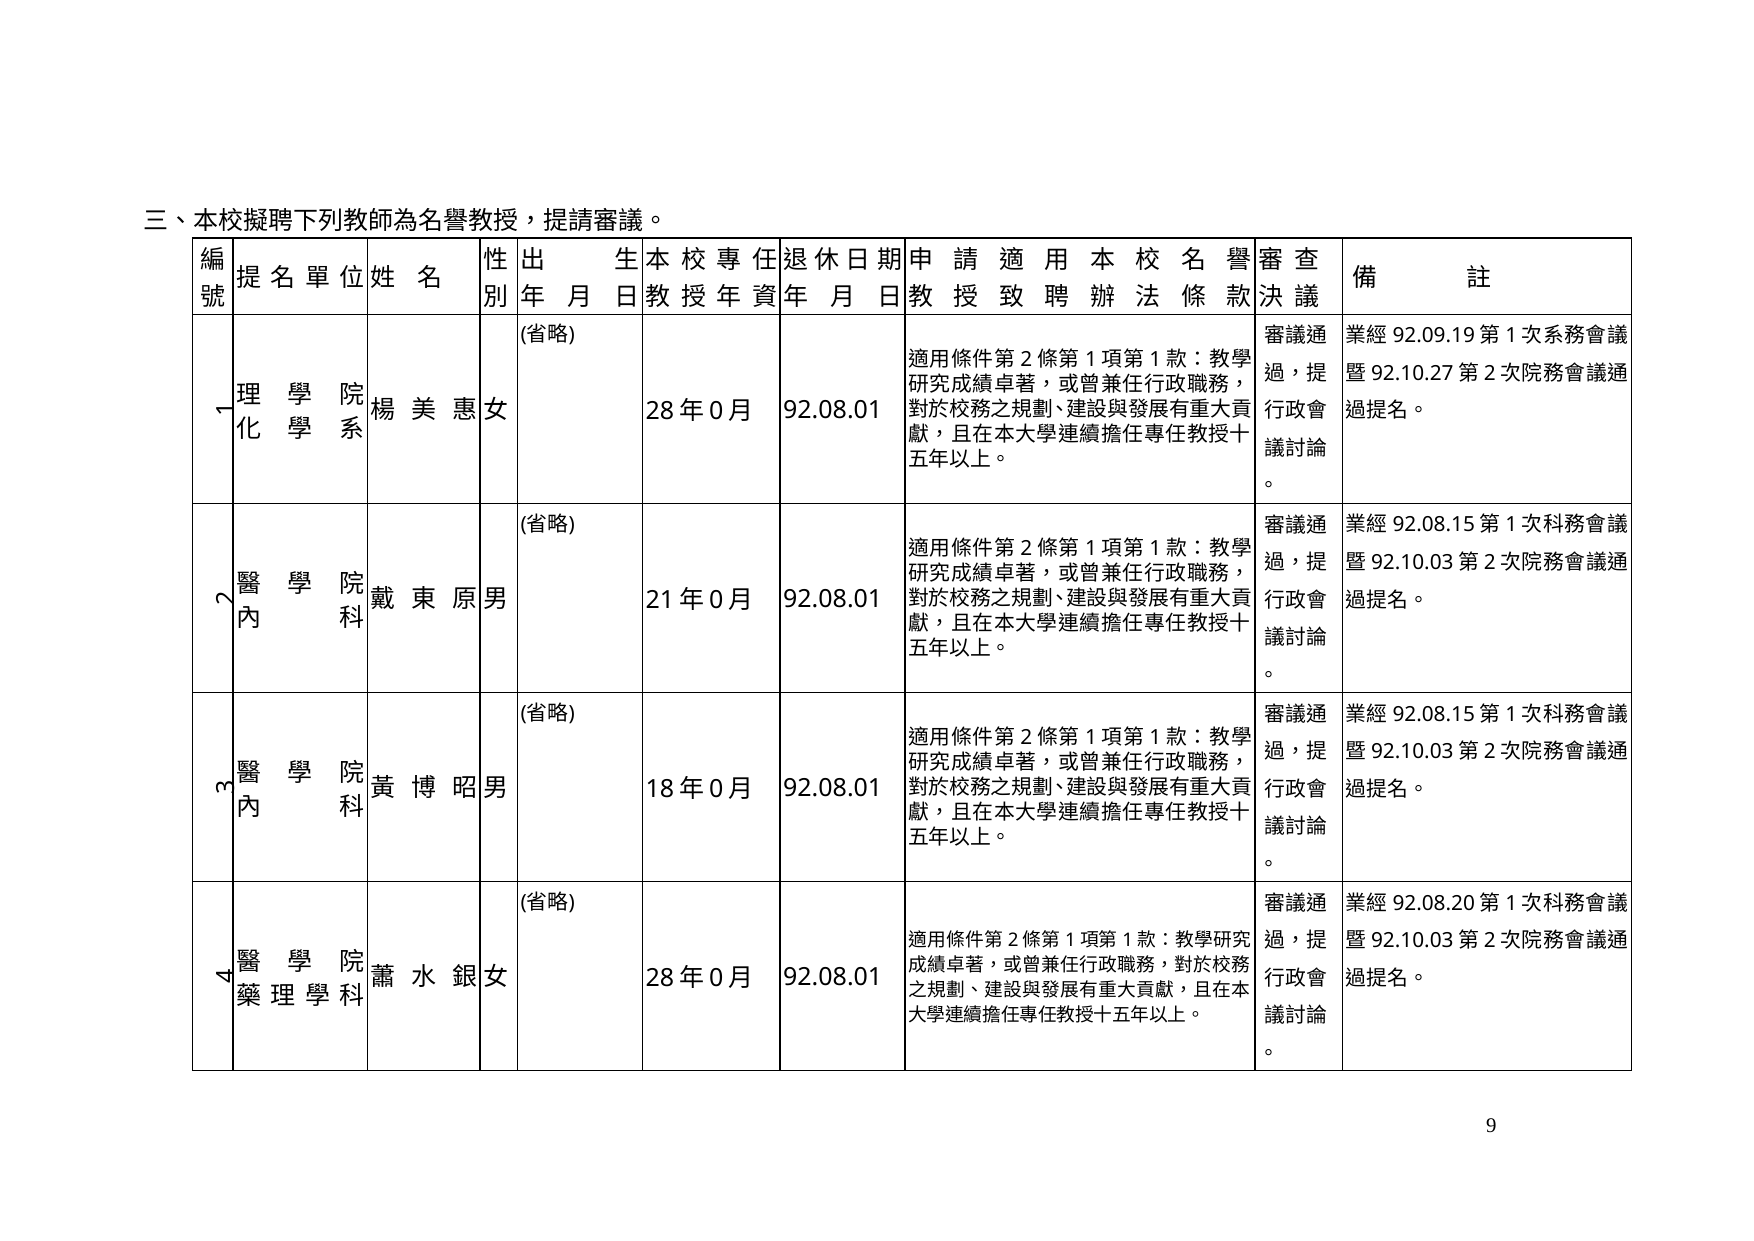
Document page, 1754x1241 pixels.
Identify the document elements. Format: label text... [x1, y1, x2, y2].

table_cell 業經92.08.20第1次科務會議暨92.10.03第2次院務會議通過提名。 [1343, 882, 1631, 1070]
table_cell 男 [481, 504, 517, 692]
table_header 退休日期 年月日 [781, 239, 904, 313]
table_cell 業經92.09.19第1次系務會議暨92.10.27第2次院務會議通過提名。 [1343, 315, 1631, 503]
table_cell 28年0月 [643, 882, 779, 1070]
table_cell 醫學院 內科 [234, 693, 367, 881]
table_cell 蕭水銀 [368, 882, 479, 1070]
table_cell 楊美惠 [368, 315, 479, 503]
table_cell 審議通過，提行政會議討論 。 [1256, 693, 1342, 881]
table_header 審 查 決 議 [1256, 239, 1342, 313]
table_cell 審議通過，提行政會議討論 。 [1256, 504, 1342, 692]
table_cell 審議通過，提行政會議討論 。 [1256, 882, 1342, 1070]
table_cell 適用條件第2條第1項第1款：教學研究成績卓著，或曾兼任行政職務，對於校務之規劃、建設與發展有重大貢獻，且在本大學連續擔任專任教授十五年以上。 [906, 882, 1254, 1070]
table_cell 戴東原 [368, 504, 479, 692]
table_header 性 別 [481, 239, 517, 313]
table_cell 適用條件第2條第1項第1款：教學研究成績卓著，或曾兼任行政職務，對於校務之規劃、建設與發展有重大貢獻，且在本大學連續擔任專任教授十五年以上。 [906, 315, 1254, 503]
table_cell 92.08.01 [781, 315, 904, 503]
table_cell (省略) [518, 693, 642, 881]
table_cell 4 [193, 882, 232, 1070]
table_cell 3 [193, 693, 232, 881]
table_cell 審議通過，提行政會議討論 。 [1256, 315, 1342, 503]
table_header 出生 年月日 [518, 239, 642, 313]
table_header 提名單位 [234, 239, 367, 313]
table_header 姓 名 [368, 239, 479, 313]
table_cell 28年0月 [643, 315, 779, 503]
table_cell 女 [481, 882, 517, 1070]
table_cell 業經92.08.15第1次科務會議暨92.10.03第2次院務會議通過提名。 [1343, 693, 1631, 881]
table_cell 92.08.01 [781, 693, 904, 881]
table_header 備 註 [1343, 239, 1631, 313]
table_header 本校專任 教授年資 [643, 239, 779, 313]
table_cell 醫學院 藥理學科 [234, 882, 367, 1070]
table_cell 2 [193, 504, 232, 692]
table_cell (省略) [518, 504, 642, 692]
table_cell (省略) [518, 882, 642, 1070]
table_cell 醫學院 內科 [234, 504, 367, 692]
table_cell 男 [481, 693, 517, 881]
table_cell 92.08.01 [781, 882, 904, 1070]
table_cell 1 [193, 315, 232, 503]
table_cell 92.08.01 [781, 504, 904, 692]
table_cell 黃博昭 [368, 693, 479, 881]
table_cell 18年0月 [643, 693, 779, 881]
table_cell (省略) [518, 315, 642, 503]
table_cell 適用條件第2條第1項第1款：教學研究成績卓著，或曾兼任行政職務，對於校務之規劃、建設與發展有重大貢獻，且在本大學連續擔任專任教授十五年以上。 [906, 693, 1254, 881]
table_cell 適用條件第2條第1項第1款：教學研究成績卓著，或曾兼任行政職務，對於校務之規劃、建設與發展有重大貢獻，且在本大學連續擔任專任教授十五年以上。 [906, 504, 1254, 692]
table_header 編號 [193, 239, 232, 313]
table_cell 理學院 化學系 [234, 315, 367, 503]
table_cell 業經92.08.15第1次科務會議暨92.10.03第2次院務會議通過提名。 [1343, 504, 1631, 692]
text 三、本校擬聘下列教師為名譽教授，提請審議。 [137, 199, 1636, 237]
table_cell 女 [481, 315, 517, 503]
table_header 申請適用本校名譽 教授致聘辦法條款 [906, 239, 1254, 313]
table_cell 21年0月 [643, 504, 779, 692]
